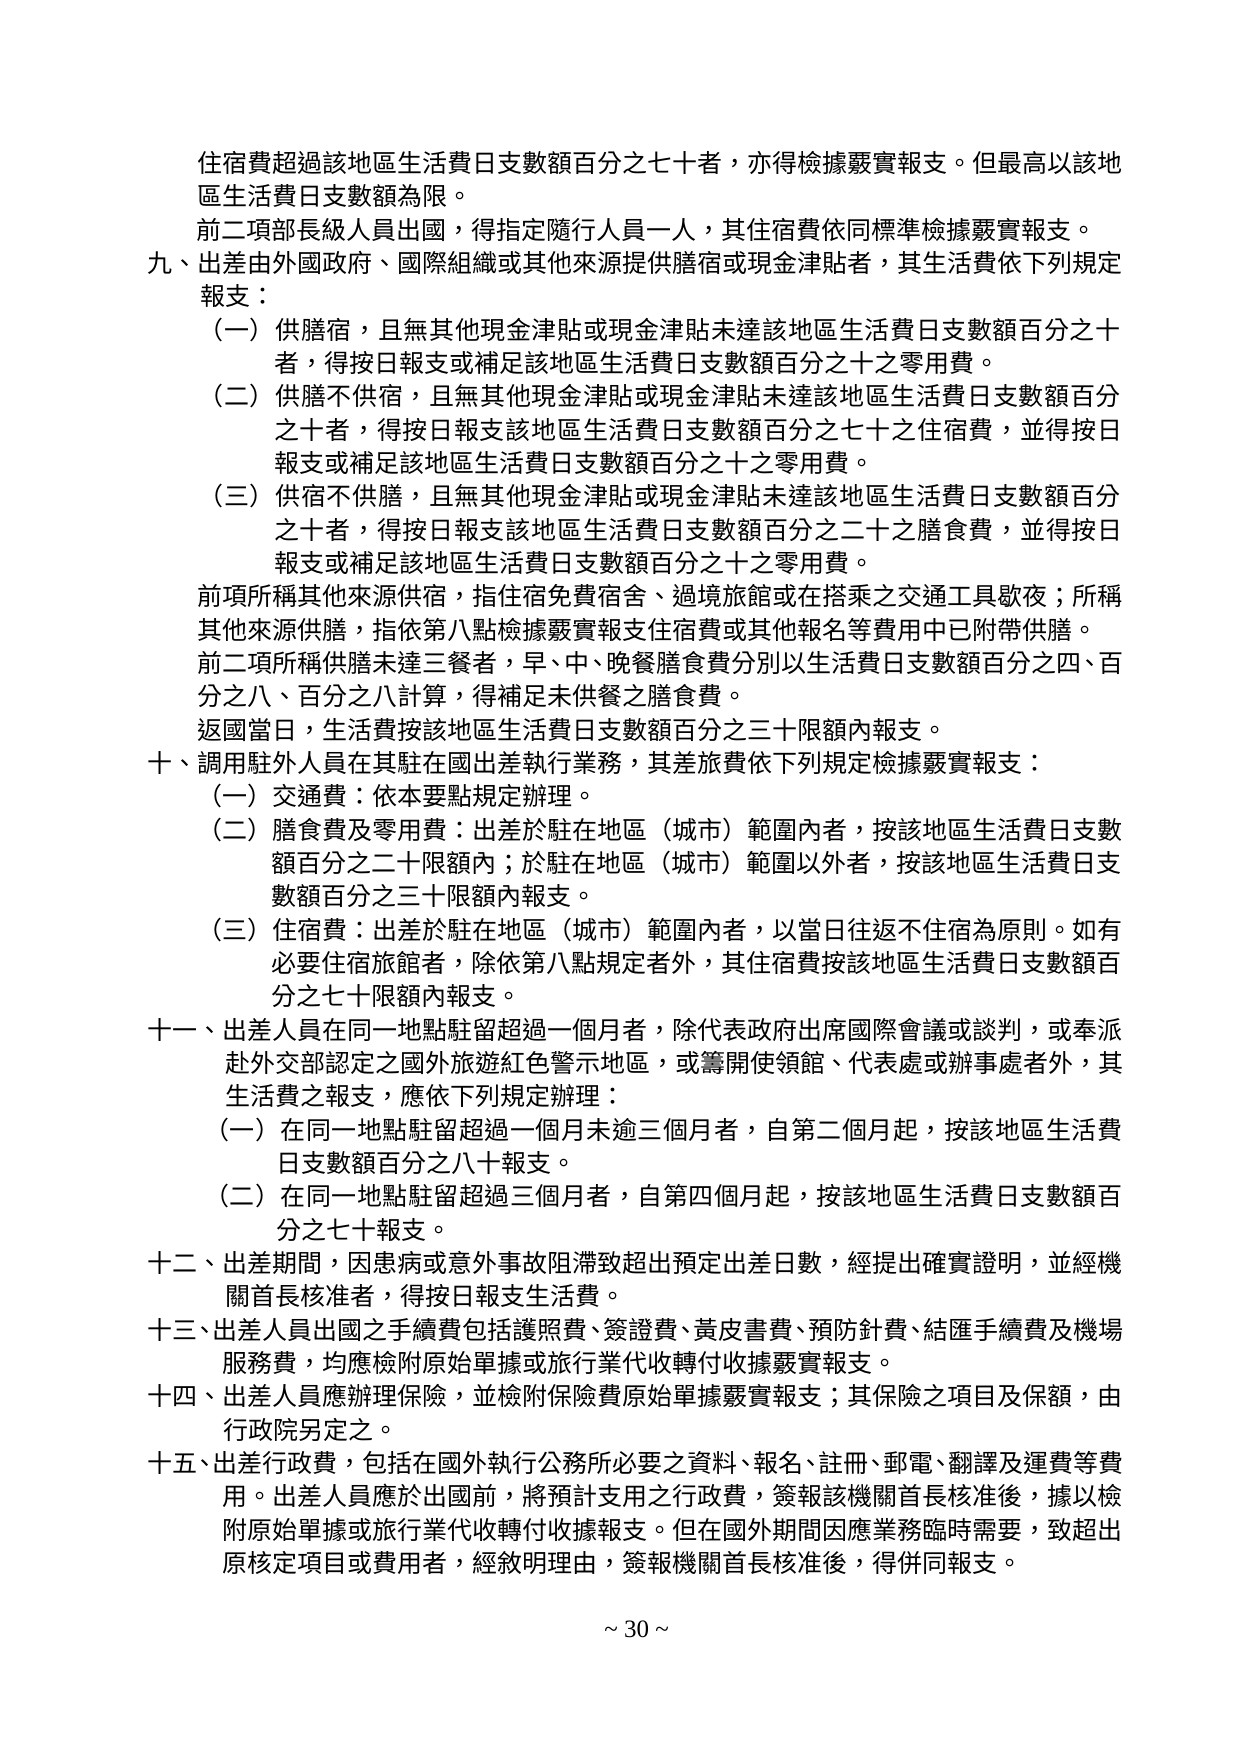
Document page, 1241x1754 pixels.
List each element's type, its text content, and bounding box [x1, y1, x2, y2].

text （三）供宿不供膳，且無其他現金津貼或現金津貼未達該地區生活費日支數額百分之十者，得按日報支該地區生活費日支數額百分之二十之膳食費，並得按日報支或補足該地區生活費日支數額百分之十之零用費。 [198, 479, 1123, 579]
text 前二項所稱供膳未達三餐者，早、中、晚餐膳食費分別以生活費日支數額百分之四、百分之八、百分之八計算，得補足未供餐之膳食費。 [197, 646, 1123, 712]
text 九、出差由外國政府、國際組織或其他來源提供膳宿或現金津貼者，其生活費依下列規定報支： [148, 246, 1123, 312]
text 十二、出差期間，因患病或意外事故阻滯致超出預定出差日數，經提出確實證明，並經機關首長核准者，得按日報支生活費。 [148, 1246, 1123, 1312]
text （一）交通費：依本要點規定辦理。 [197, 779, 1123, 812]
text 住宿費超過該地區生活費日支數額百分之七十者，亦得檢據覈實報支。但最高以該地區生活費日支數額為限。 [197, 146, 1123, 212]
text （二）供膳不供宿，且無其他現金津貼或現金津貼未達該地區生活費日支數額百分之十者，得按日報支該地區生活費日支數額百分之七十之住宿費，並得按日報支或補足該地區生活費日支數額百分之十之零用費。 [198, 379, 1123, 479]
text （二）膳食費及零用費：出差於駐在地區（城市）範圍內者，按該地區生活費日支數額百分之二十限額內；於駐在地區（城市）範圍以外者，按該地區生活費日支數額百分之三十限額內報支。 [197, 812, 1123, 912]
text 前項所稱其他來源供宿，指住宿免費宿舍、過境旅館或在搭乘之交通工具歇夜；所稱其他來源供膳，指依第八點檢據覈實報支住宿費或其他報名等費用中已附帶供膳。 [197, 579, 1123, 646]
text （二）在同一地點駐留超過三個月者，自第四個月起，按該地區生活費日支數額百分之七十報支。 [204, 1179, 1123, 1246]
text 十、調用駐外人員在其駐在國出差執行業務，其差旅費依下列規定檢據覈實報支： [148, 746, 1123, 779]
text 前二項部長級人員出國，得指定隨行人員一人，其住宿費依同標準檢據覈實報支。 [196, 212, 1123, 246]
text 十四、出差人員應辦理保險，並檢附保險費原始單據覈實報支；其保險之項目及保額，由行政院另定之。 [148, 1379, 1123, 1446]
text 十五、出差行政費，包括在國外執行公務所必要之資料、報名、註冊、郵電、翻譯及運費等費用。出差人員應於出國前，將預計支用之行政費，簽報該機關首長核准後，據以檢附原始單據或旅行業代收轉付收據報支。但在國外期間因應業務臨時需要，致超出原核定項目或費用者，經敘明理由，簽報機關首長核准後，得併同報支。 [148, 1446, 1123, 1579]
text 返國當日，生活費按該地區生活費日支數額百分之三十限額內報支。 [197, 712, 1123, 746]
text （一）在同一地點駐留超過一個月未逾三個月者，自第二個月起，按該地區生活費日支數額百分之八十報支。 [204, 1112, 1123, 1179]
text （三）住宿費：出差於駐在地區（城市）範圍內者，以當日往返不住宿為原則。如有必要住宿旅館者，除依第八點規定者外，其住宿費按該地區生活費日支數額百分之七十限額內報支。 [197, 912, 1123, 1012]
text 十三、出差人員出國之手續費包括護照費、簽證費、黃皮書費、預防針費、結匯手續費及機場服務費，均應檢附原始單據或旅行業代收轉付收據覈實報支。 [148, 1312, 1123, 1379]
text （一）供膳宿，且無其他現金津貼或現金津貼未達該地區生活費日支數額百分之十者，得按日報支或補足該地區生活費日支數額百分之十之零用費。 [198, 312, 1123, 379]
text 十一、出差人員在同一地點駐留超過一個月者，除代表政府出席國際會議或談判，或奉派赴外交部認定之國外旅遊紅色警示地區，或籌開使領館、代表處或辦事處者外，其生活費之報支，應依下列規定辦理： [148, 1012, 1123, 1112]
